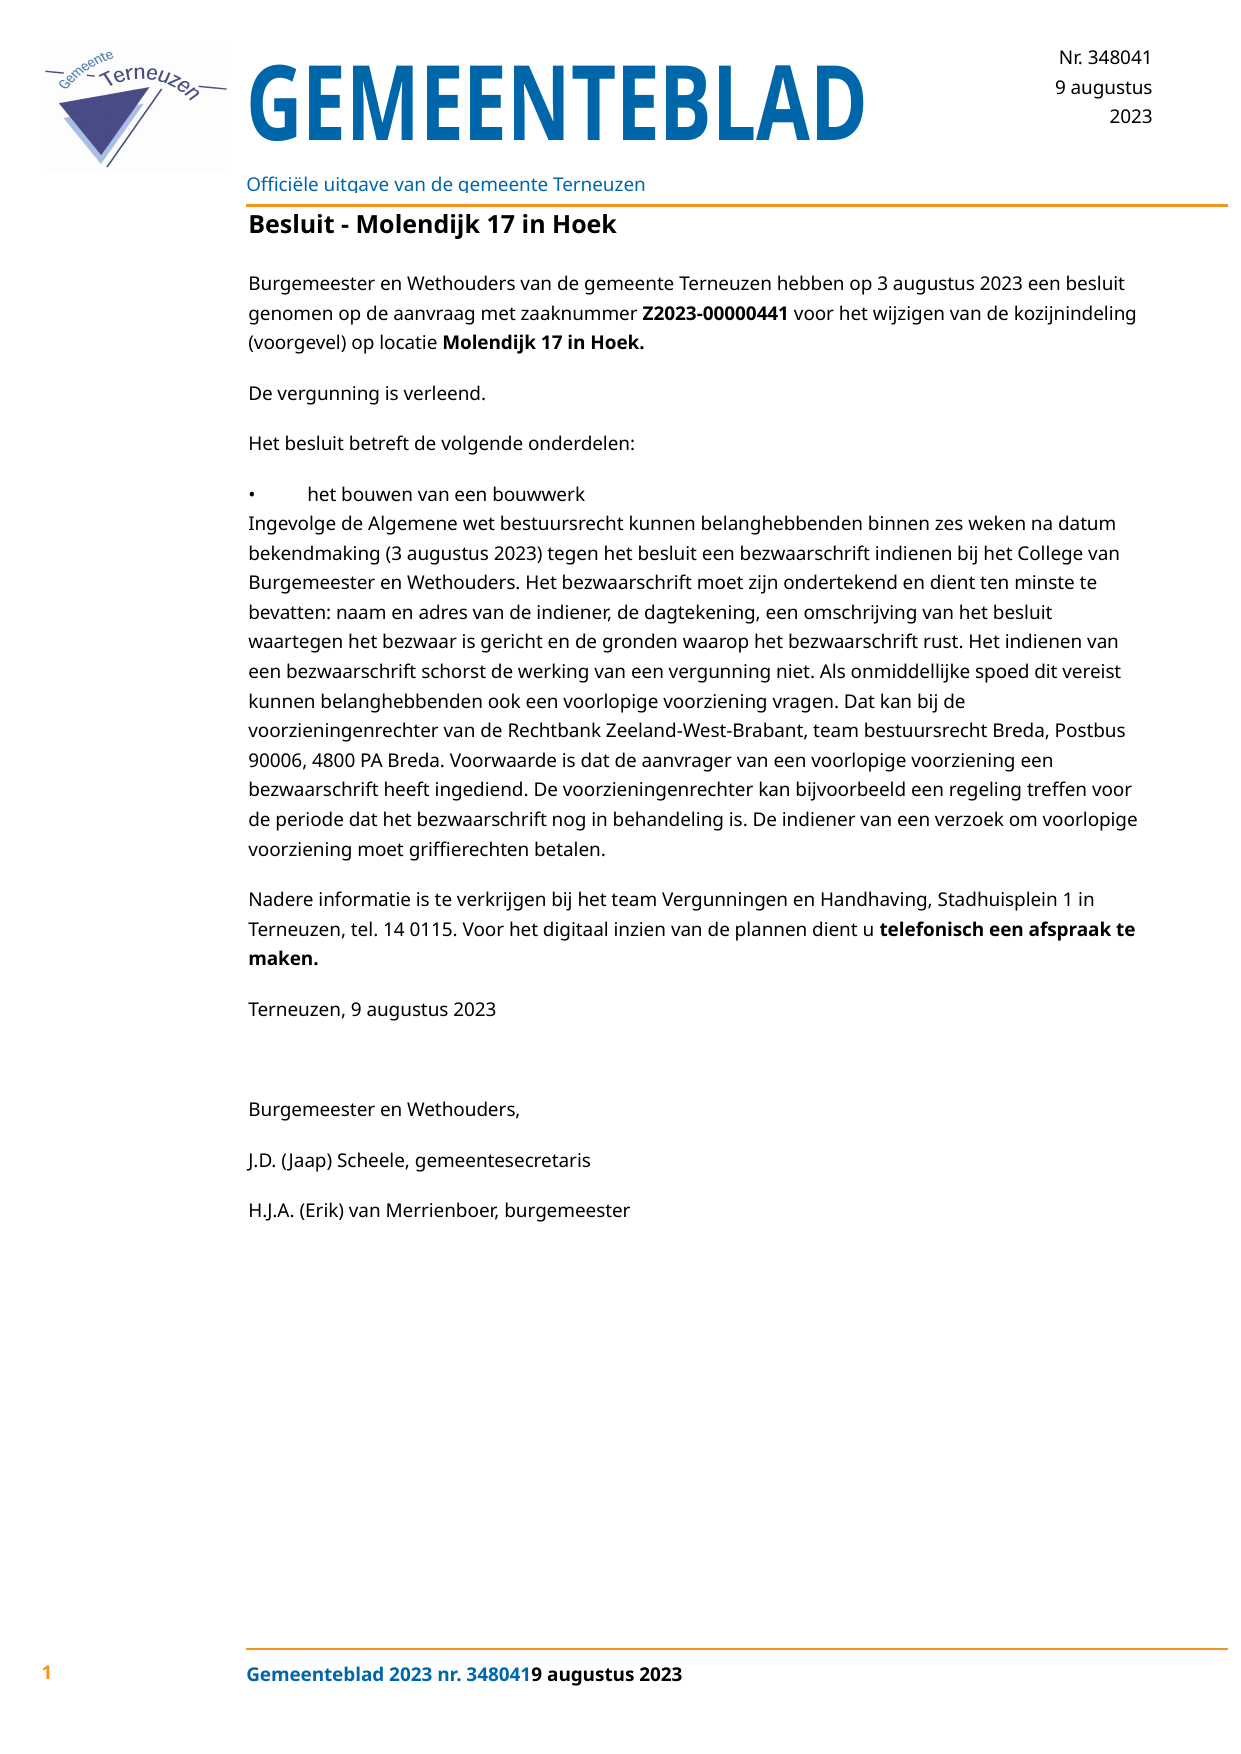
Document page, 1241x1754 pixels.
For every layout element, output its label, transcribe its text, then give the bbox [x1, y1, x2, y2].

text Burgemeester en Wethouders van de gemeente Terneuzen hebben op 3 augustus 2023 een besluit genomen op de aanvraag met zaaknummer Z2023-00000441 voor het wijzigen van de kozijnindeling (voorgevel) op locatie Molendijk 17 in Hoek. [248, 270, 1152, 355]
text J.D. (Jaap) Scheele, gemeentesecretaris [248, 1147, 1152, 1173]
text H.J.A. (Erik) van Merrienboer, burgemeester [248, 1197, 1152, 1223]
text Ingevolge de Algemene wet bestuursrecht kunnen belanghebbenden binnen zes weken na datum bekendmaking (3 augustus 2023) tegen het besluit een bezwaarschrift indienen bij het College van Burgemeester en Wethouders. Het bezwaarschrift moet zijn ondertekend en dient ten minste te bevatten: naam en adres van de indiener, de dagtekening, een omschrijving van het besluit waartegen het bezwaar is gericht en de gronden waarop het bezwaarschrift rust. Het indienen van een bezwaarschrift schorst de werking van een vergunning niet. Als onmiddellijke spoed dit vereist kunnen belanghebbenden ook een voorlopige voorziening vragen. Dat kan bij de voorzieningenrechter van de Rechtbank Zeeland-West-Brabant, team bestuursrecht Breda, Postbus 90006, 4800 PA Breda. Voorwaarde is dat de aanvrager van een voorlopige voorziening een bezwaarschrift heeft ingediend. De voorzieningenrechter kan bijvoorbeeld een regeling treffen voor de periode dat het bezwaarschrift nog in behandeling is. De indiener van een verzoek om voorlopige voorziening moet griffierechten betalen. [248, 510, 1152, 861]
list het bouwen van een bouwwerk [248, 481, 1152, 506]
text Terneuzen, 9 augustus 2023 [248, 996, 1152, 1021]
text De vergunning is verleend. [248, 380, 1152, 406]
text Burgemeester en Wethouders, [248, 1097, 1152, 1122]
picture [41, 47, 231, 172]
text Het besluit betreft de volgende onderdelen: [248, 430, 1152, 456]
text Nadere informatie is te verkrijgen bij het team Vergunningen en Handhaving, Stadhuisplein 1 in Terneuzen, tel. 14 0115. Voor het digitaal inzien van de plannen dient u telefonisch een afspraak te maken. [248, 886, 1152, 971]
text Besluit - Molendijk 17 in Hoek [248, 207, 1152, 241]
